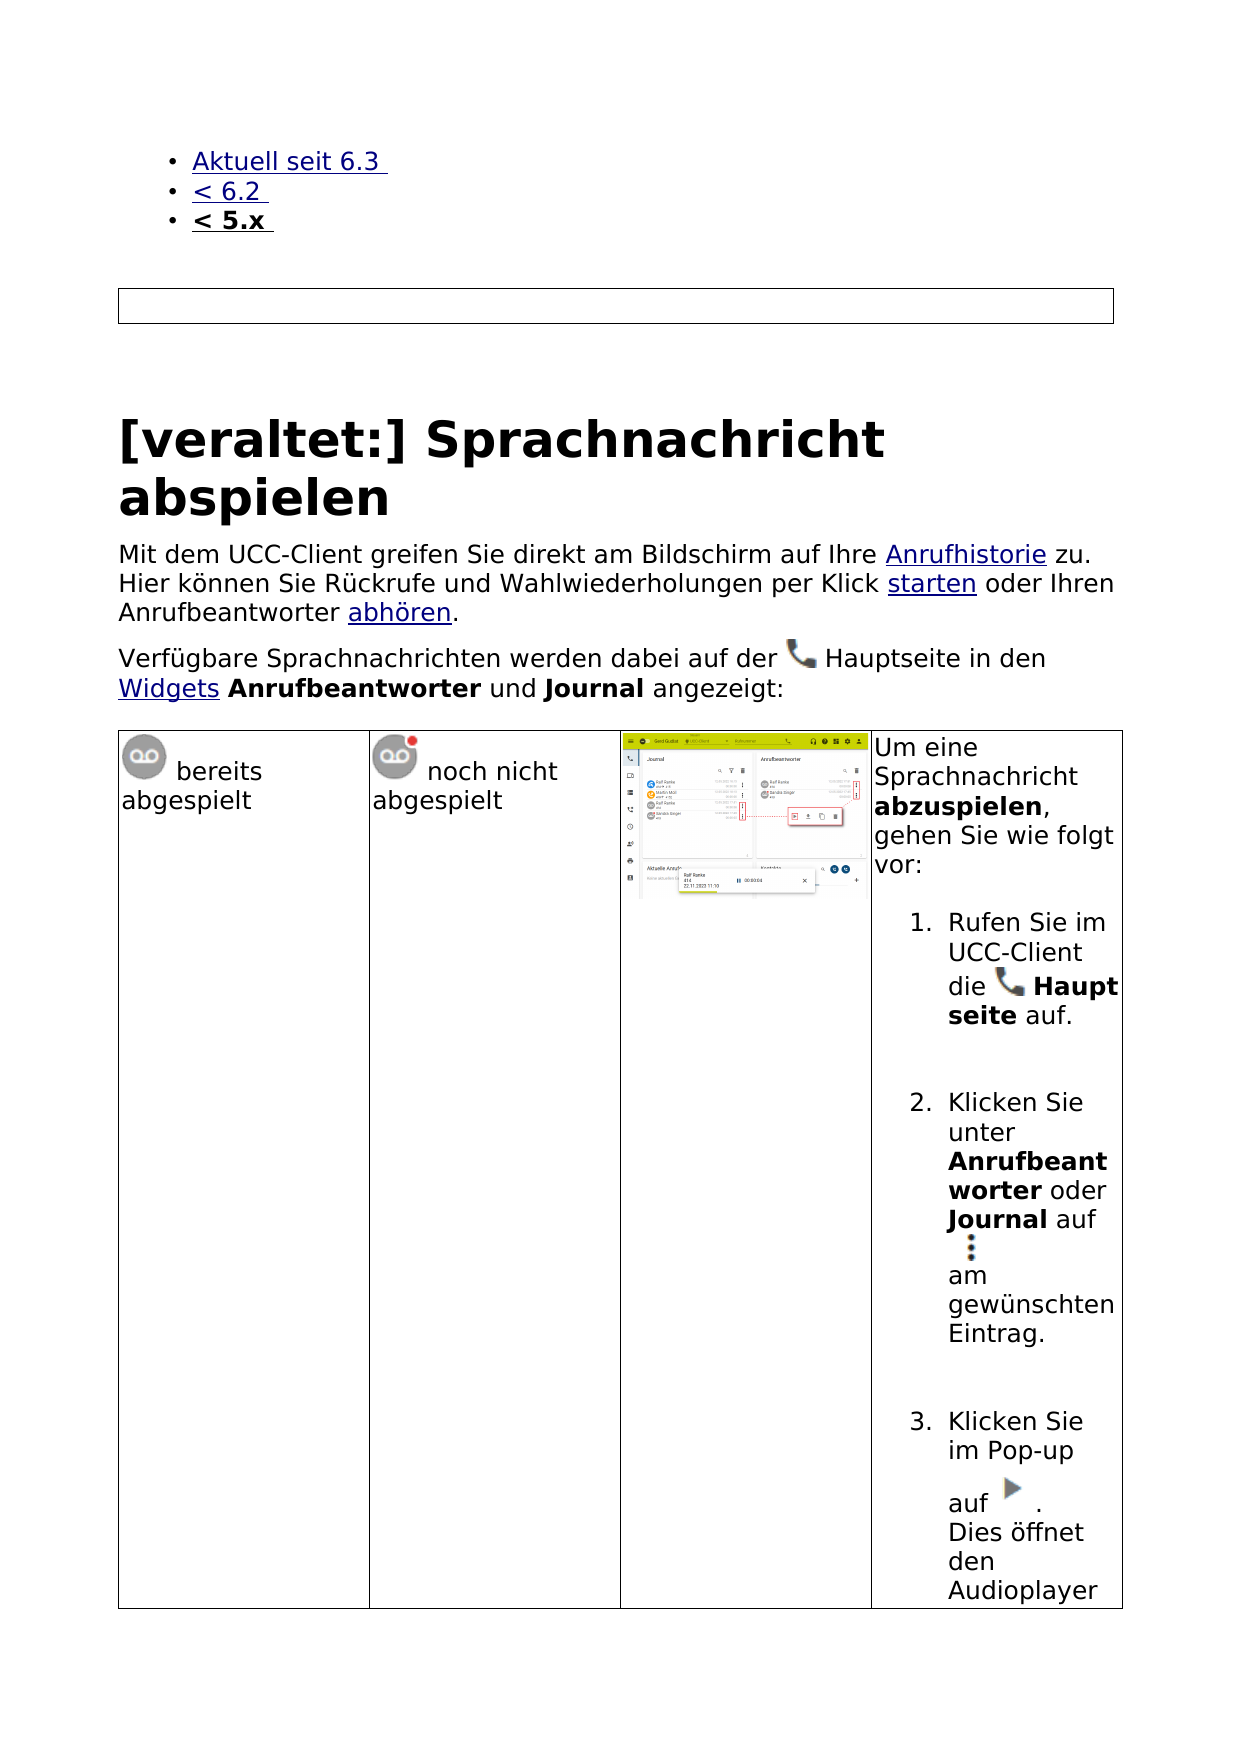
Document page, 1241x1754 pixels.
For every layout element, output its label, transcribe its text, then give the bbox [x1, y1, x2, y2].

picture [777, 639, 825, 668]
picture [986, 967, 1033, 996]
list Aktuell seit 6.3 [177, 148, 1122, 177]
picture [987, 1465, 1035, 1512]
text Mit dem UCC-Client greifen Sie direkt am Bildschirm auf Ihre Anrufhistorie zu. Hier können Sie Rückrufe und Wahlwiederholungen per Klick starten oder Ihren Anrufbeantworter abhören. [118, 540, 1122, 627]
picture [121, 733, 168, 781]
table_header bereits abgespielt [119, 731, 369, 1608]
list < 5.x [177, 206, 1122, 235]
picture [372, 733, 419, 781]
table_header [621, 731, 871, 1608]
table_header [119, 289, 1113, 323]
subtitle [veraltet:] Sprachnachricht abspielen [118, 411, 1122, 527]
table_header Um eine Sprachnachricht abzuspielen, gehen Sie wie folgt vor: Rufen Sie im UCC-Client dieHauptseite auf. Klicken Sie unter Anrufbeantworter oder Journal auf am gewünschten Eintrag. Klicken Sie im Pop-up auf. Dies öffnet den Audioplayer [872, 731, 1122, 1608]
list < 6.2 [177, 177, 1122, 206]
picture [947, 1234, 995, 1261]
picture [622, 733, 869, 899]
table_header noch nicht abgespielt [370, 731, 620, 1608]
text Verfügbare Sprachnachrichten werden dabei auf derHauptseite in den Widgets Anrufbeantworter und Journal angezeigt: [118, 640, 1122, 703]
